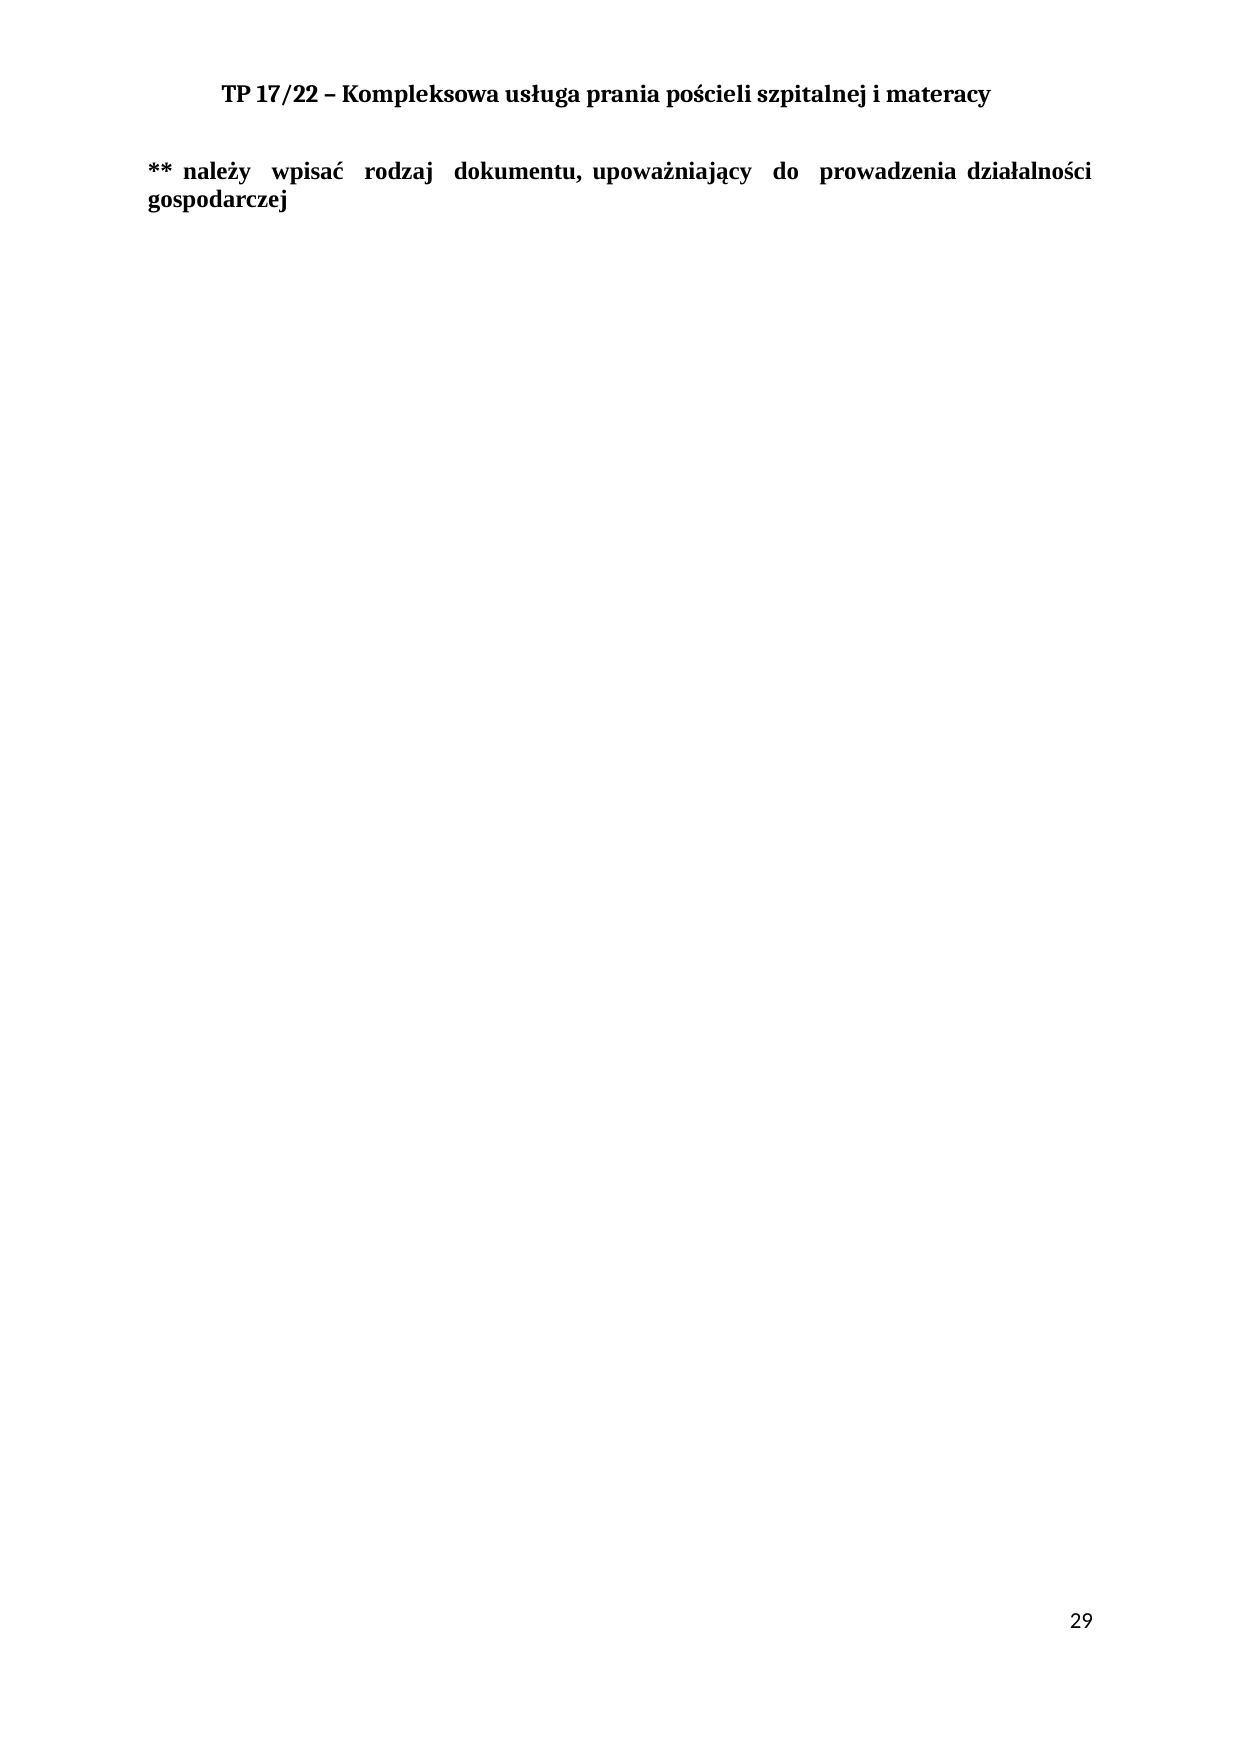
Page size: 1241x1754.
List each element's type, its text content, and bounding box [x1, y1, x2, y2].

text ** należy wpisać rodzaj dokumentu, upoważniający do prowadzenia działalności gospodarczej [148, 156, 1093, 213]
